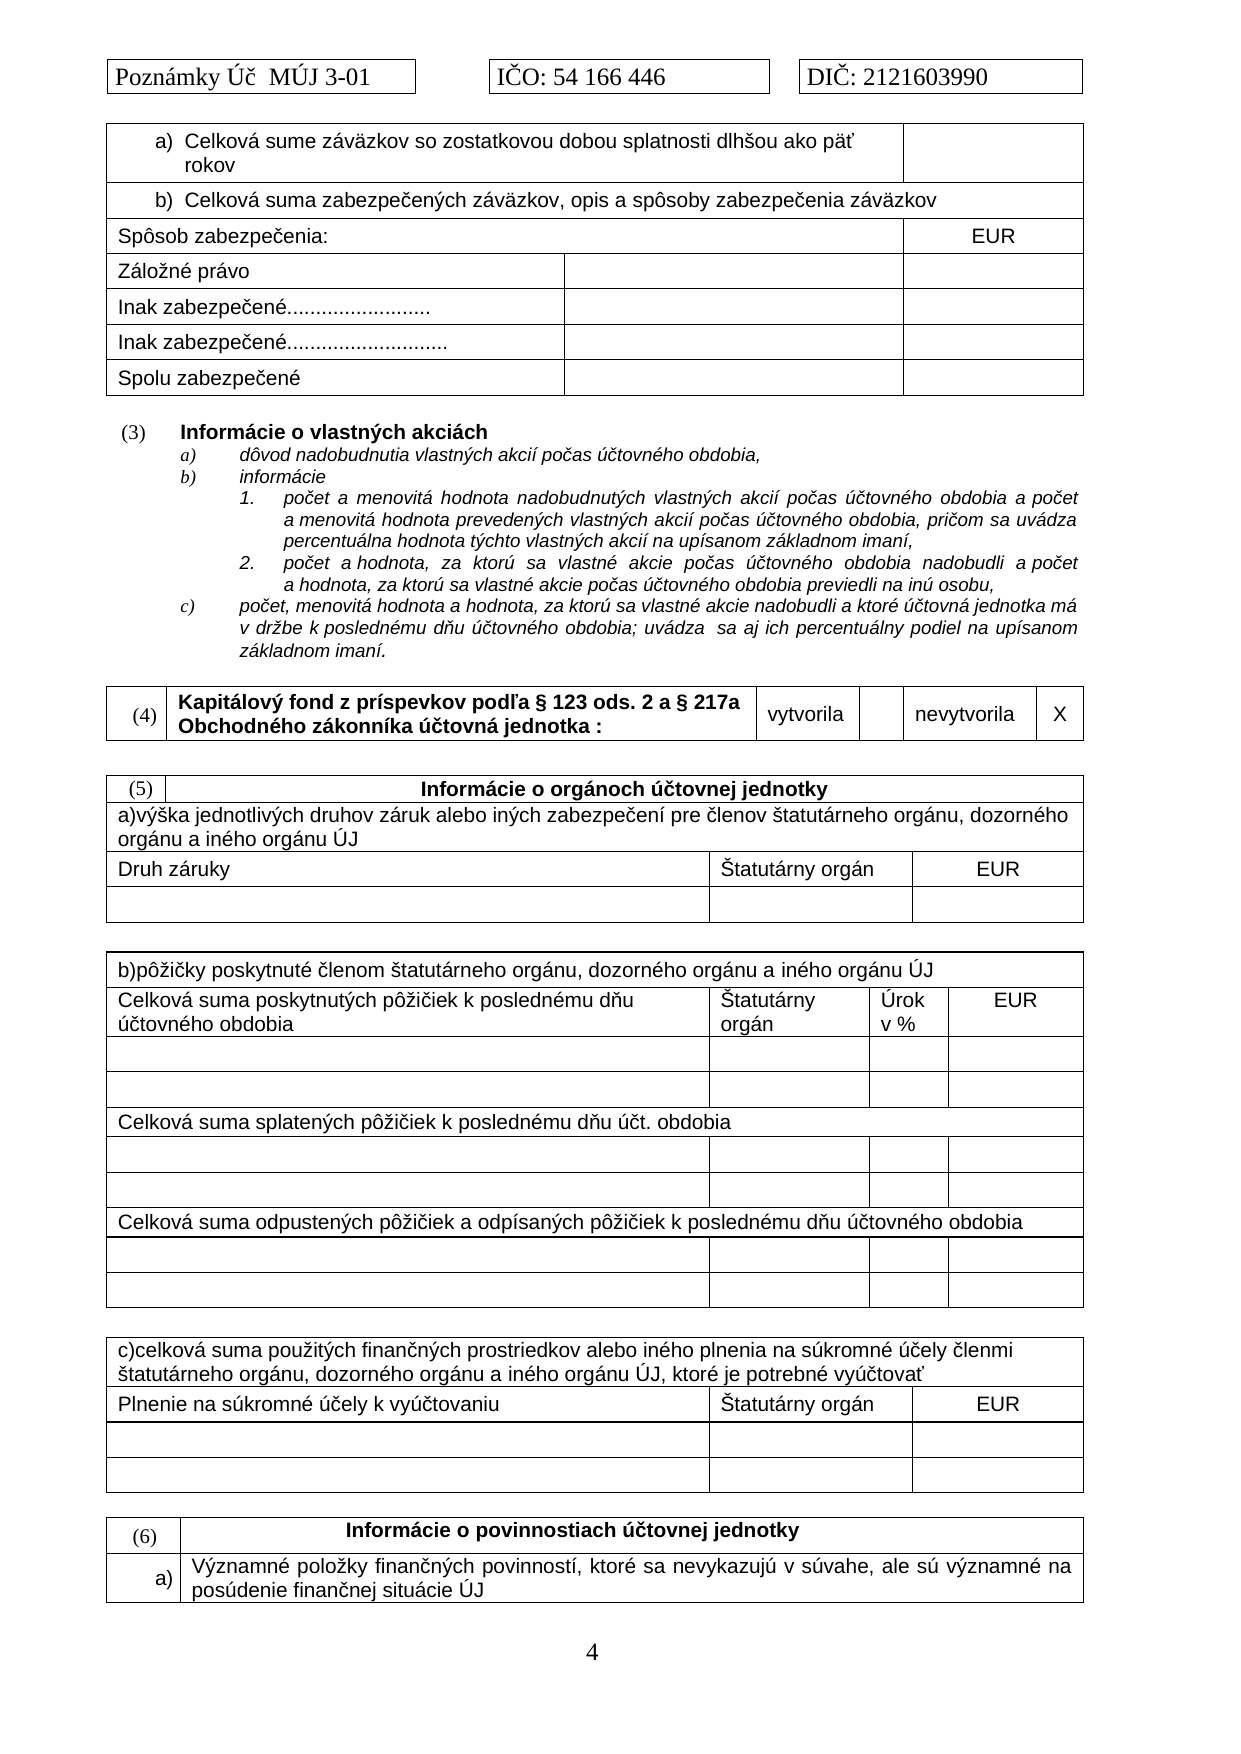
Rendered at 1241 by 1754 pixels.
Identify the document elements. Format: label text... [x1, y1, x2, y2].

table_cell [904, 124, 1083, 182]
table_header b)pôžičky poskytnuté členom štatutárneho orgánu, dozorného orgánu a iného orgánu ÚJ [107, 953, 1083, 987]
table_cell [107, 1238, 709, 1272]
table_cell [949, 1137, 1083, 1172]
table_cell [949, 1173, 1083, 1207]
table_header vytvorila [757, 687, 859, 740]
table_header Informácie o orgánoch účtovnej jednotky [166, 776, 1083, 802]
table_cell [710, 1173, 869, 1207]
table_cell [949, 1273, 1083, 1307]
list dôvod nadobudnutia vlastných akcií počas účtovného obdobia, [180, 444, 1078, 465]
table_cell [710, 1137, 869, 1172]
table_header X [1037, 687, 1083, 740]
table_header [107, 1518, 180, 1553]
table_cell [107, 1173, 709, 1207]
table_cell [710, 1273, 869, 1307]
table_cell Celková suma poskytnutých pôžičiek k poslednému dňu účtovného obdobia [107, 988, 709, 1036]
table_header [860, 687, 903, 740]
table_cell [710, 1458, 912, 1492]
table_cell [904, 325, 1083, 359]
table_cell Plnenie na súkromné účely k vyúčtovaniu [107, 1387, 709, 1421]
table_cell Spôsob zabezpečenia: [107, 219, 903, 253]
table_cell EUR [949, 988, 1083, 1036]
table_cell Štatutárny orgán [710, 852, 912, 886]
table_header Kapitálový fond z príspevkov podľa § 123 ods. 2 a § 217a Obchodného zákonníka účtovná jednotka : [167, 687, 756, 740]
table_cell [870, 1273, 948, 1307]
table_cell [949, 1072, 1083, 1107]
table_cell [107, 887, 709, 922]
table_header [107, 776, 165, 802]
table_cell [107, 1072, 709, 1107]
table_cell [107, 1458, 709, 1492]
table_cell [107, 1273, 709, 1307]
table_cell [107, 1554, 180, 1602]
table_cell EUR [904, 219, 1083, 253]
table_cell Úrok v % [870, 988, 948, 1036]
table_cell Celková sume záväzkov so zostatkovou dobou splatnosti dlhšou ako päť rokov [107, 124, 903, 182]
table_cell Inak zabezpečené......................... [107, 289, 564, 324]
list počet, menovitá hodnota a hodnota, za ktorú sa vlastné akcie nadobudli a ktoré účtovná jednotka má v držbe k poslednému dňu účtovného obdobia; uvádza sa aj ich percentuálny podiel na upísanom základnom imaní. [180, 595, 1078, 662]
table_header [107, 687, 166, 740]
table_cell EUR [913, 1387, 1083, 1421]
table_cell [913, 1458, 1083, 1492]
table_cell [913, 887, 1083, 922]
table_header nevytvorila [904, 687, 1036, 740]
table_cell a)výška jednotlivých druhov záruk alebo iných zabezpečení pre členov štatutárneho orgánu, dozorného orgánu a iného orgánu ÚJ [107, 803, 1083, 851]
table_cell [949, 1037, 1083, 1071]
table_cell EUR [913, 852, 1083, 886]
table_cell [710, 1072, 869, 1107]
table_cell [870, 1238, 948, 1272]
table_header c)celková suma použitých finančných prostriedkov alebo iného plnenia na súkromné účely členmi štatutárneho orgánu, dozorného orgánu a iného orgánu ÚJ, ktoré je potrebné vyúčtovať [107, 1338, 1083, 1386]
table_cell Spolu zabezpečené [107, 360, 564, 394]
table_cell Záložné právo [107, 254, 564, 288]
list informácie [180, 465, 1078, 487]
table_cell [565, 325, 903, 359]
table_header Informácie o povinnostiach účtovnej jednotky [181, 1518, 1083, 1553]
table_cell [904, 289, 1083, 324]
table_cell [904, 360, 1083, 394]
table_cell Štatutárny orgán [710, 1387, 912, 1421]
table_cell [870, 1072, 948, 1107]
list Informácie o vlastných akciách [121, 419, 1078, 444]
table_cell Celková suma zabezpečených záväzkov, opis a spôsoby zabezpečenia záväzkov [107, 183, 1083, 217]
table_cell [710, 887, 912, 922]
table_cell Štatutárny orgán [710, 988, 869, 1036]
table_cell Inak zabezpečené............................ [107, 325, 564, 359]
table_cell [710, 1423, 912, 1457]
table_cell [107, 1423, 709, 1457]
table_cell [904, 254, 1083, 288]
table_cell [913, 1423, 1083, 1457]
table_cell [870, 1037, 948, 1071]
table_cell Významné položky finančných povinností, ktoré sa nevykazujú v súvahe, ale sú významné na posúdenie finančnej situácie ÚJ [181, 1554, 1083, 1602]
table_cell [870, 1137, 948, 1172]
table_cell [870, 1173, 948, 1207]
table_cell Celková suma splatených pôžičiek k poslednému dňu účt. obdobia [107, 1108, 1083, 1136]
list počet a hodnota, za ktorú sa vlastné akcie počas účtovného obdobia nadobudli a počet a hodnota, za ktorú sa vlastné akcie počas účtovného obdobia previedli na inú osobu, [239, 552, 1078, 595]
table_cell [565, 360, 903, 394]
table_cell [107, 1137, 709, 1172]
table_cell [107, 1037, 709, 1071]
table_cell [565, 254, 903, 288]
table_cell [710, 1037, 869, 1071]
table_cell [710, 1238, 869, 1272]
table_cell Celková suma odpustených pôžičiek a odpísaných pôžičiek k poslednému dňu účtovného obdobia [107, 1208, 1083, 1236]
table_cell [565, 289, 903, 324]
table_cell [949, 1238, 1083, 1272]
table_cell Druh záruky [107, 852, 709, 886]
list počet a menovitá hodnota nadobudnutých vlastných akcií počas účtovného obdobia a počet a menovitá hodnota prevedených vlastných akcií počas účtovného obdobia, pričom sa uvádza percentuálna hodnota týchto vlastných akcií na upísanom základnom imaní, [239, 487, 1078, 552]
